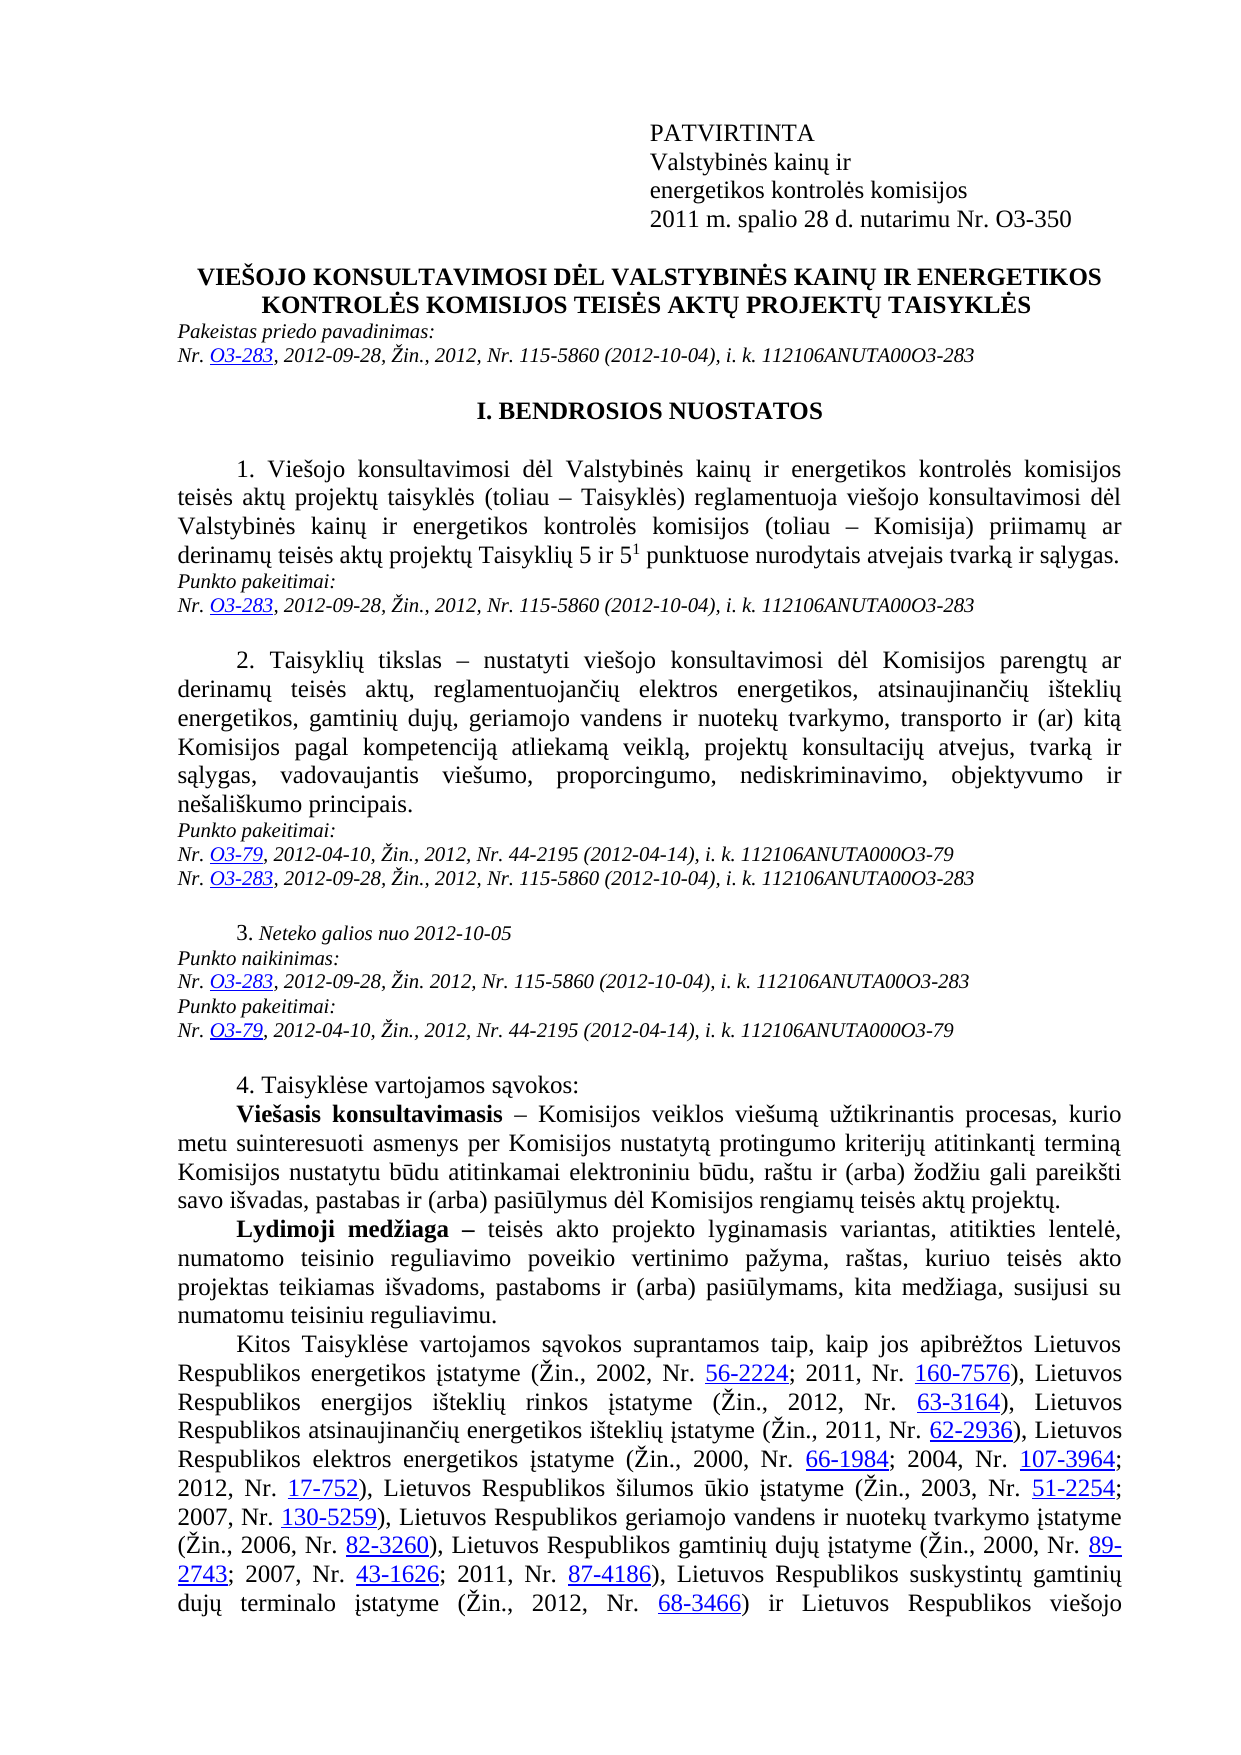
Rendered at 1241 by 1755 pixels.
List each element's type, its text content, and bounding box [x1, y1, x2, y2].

text 3. Neteko galios nuo 2012-10-05 [177, 919, 1122, 945]
text Viešasis konsultavimasis – Komisijos veiklos viešumą užtikrinantis procesas, kurio metu suinteresuoti asmenys per Komisijos nustatytą protingumo kriterijų atitinkantį terminą Komisijos nustatytu būdu atitinkamai elektroniniu būdu, raštu ir (arba) žodžiu gali pareikšti savo išvadas, pastabas ir (arba) pasiūlymus dėl Komisijos rengiamų teisės aktų projektų. [177, 1099, 1122, 1214]
text Lydimoji medžiaga – teisės akto projekto lyginamasis variantas, atitikties lentelė, numatomo teisinio reguliavimo poveikio vertinimo pažyma, raštas, kuriuo teisės akto projektas teikiamas išvadoms, pastaboms ir (arba) pasiūlymams, kita medžiaga, susijusi su numatomu teisiniu reguliavimu. [177, 1214, 1122, 1329]
text energetikos kontrolės komisijos [649, 176, 1122, 204]
text Punkto pakeitimai: [177, 818, 1122, 842]
text 2011 m. spalio 28 d. nutarimu Nr. O3-350 [649, 204, 1122, 233]
text Punkto pakeitimai: [177, 993, 1122, 1018]
text Valstybinės kainų ir [649, 147, 1122, 176]
text Nr. O3-79, 2012-04-10, Žin., 2012, Nr. 44-2195 (2012-04-14), i. k. 112106ANUTA000O3-79 [177, 1018, 1122, 1042]
text PATVIRTINTA [649, 118, 1122, 147]
text Punkto pakeitimai: [177, 569, 1122, 593]
text Nr. O3-283, 2012-09-28, Žin., 2012, Nr. 115-5860 (2012-10-04), i. k. 112106ANUTA00O3-283 [177, 343, 1122, 367]
text 4. Taisyklėse vartojamos sąvokos: [177, 1070, 1122, 1099]
text 1. Viešojo konsultavimosi dėl Valstybinės kainų ir energetikos kontrolės komisijos teisės aktų projektų taisyklės (toliau – Taisyklės) reglamentuoja viešojo konsultavimosi dėl Valstybinės kainų ir energetikos kontrolės komisijos (toliau – Komisija) priimamų ar derinamų teisės aktų projektų Taisyklių 5 ir 51 punktuose nurodytais atvejais tvarką ir sąlygas. [177, 454, 1122, 569]
text Nr. O3-79, 2012-04-10, Žin., 2012, Nr. 44-2195 (2012-04-14), i. k. 112106ANUTA000O3-79 [177, 842, 1122, 866]
text 2. Taisyklių tikslas – nustatyti viešojo konsultavimosi dėl Komisijos parengtų ar derinamų teisės aktų, reglamentuojančių elektros energetikos, atsinaujinančių išteklių energetikos, gamtinių dujų, geriamojo vandens ir nuotekų tvarkymo, transporto ir (ar) kitą Komisijos pagal kompetenciją atliekamą veiklą, projektų konsultacijų atvejus, tvarką ir sąlygas, vadovaujantis viešumo, proporcingumo, nediskriminavimo, objektyvumo ir nešališkumo principais. [177, 646, 1122, 818]
text Viešojo konsultavimosi dėl Valstybinės kainų ir energetikos kontrolės komisijos teisės aktų projektų taisyklės [177, 262, 1122, 319]
text I. BENDROSIOS NUOSTATOS [177, 396, 1122, 425]
text Pakeistas priedo pavadinimas: [177, 319, 1122, 343]
text Punkto naikinimas: [177, 945, 1122, 969]
text Nr. O3-283, 2012-09-28, Žin., 2012, Nr. 115-5860 (2012-10-04), i. k. 112106ANUTA00O3-283 [177, 593, 1122, 617]
text Nr. O3-283, 2012-09-28, Žin., 2012, Nr. 115-5860 (2012-10-04), i. k. 112106ANUTA00O3-283 [177, 866, 1122, 890]
text Nr. O3-283, 2012-09-28, Žin. 2012, Nr. 115-5860 (2012-10-04), i. k. 112106ANUTA00O3-283 [177, 969, 1122, 993]
text Kitos Taisyklėse vartojamos sąvokos suprantamos taip, kaip jos apibrėžtos Lietuvos Respublikos energetikos įstatyme (Žin., 2002, Nr. 56-2224; 2011, Nr. 160-7576), Lietuvos Respublikos energijos išteklių rinkos įstatyme (Žin., 2012, Nr. 63-3164), Lietuvos Respublikos atsinaujinančių energetikos išteklių įstatyme (Žin., 2011, Nr. 62-2936), Lietuvos Respublikos elektros energetikos įstatyme (Žin., 2000, Nr. 66-1984; 2004, Nr. 107-3964; 2012, Nr. 17-752), Lietuvos Respublikos šilumos ūkio įstatyme (Žin., 2003, Nr. 51-2254; 2007, Nr. 130-5259), Lietuvos Respublikos geriamojo vandens ir nuotekų tvarkymo įstatyme (Žin., 2006, Nr. 82-3260), Lietuvos Respublikos gamtinių dujų įstatyme (Žin., 2000, Nr. 89-2743; 2007, Nr. 43-1626; 2011, Nr. 87-4186), Lietuvos Respublikos suskystintų gamtinių dujų terminalo įstatyme (Žin., 2012, Nr. 68-3466) ir Lietuvos Respublikos viešojo [177, 1329, 1122, 1617]
